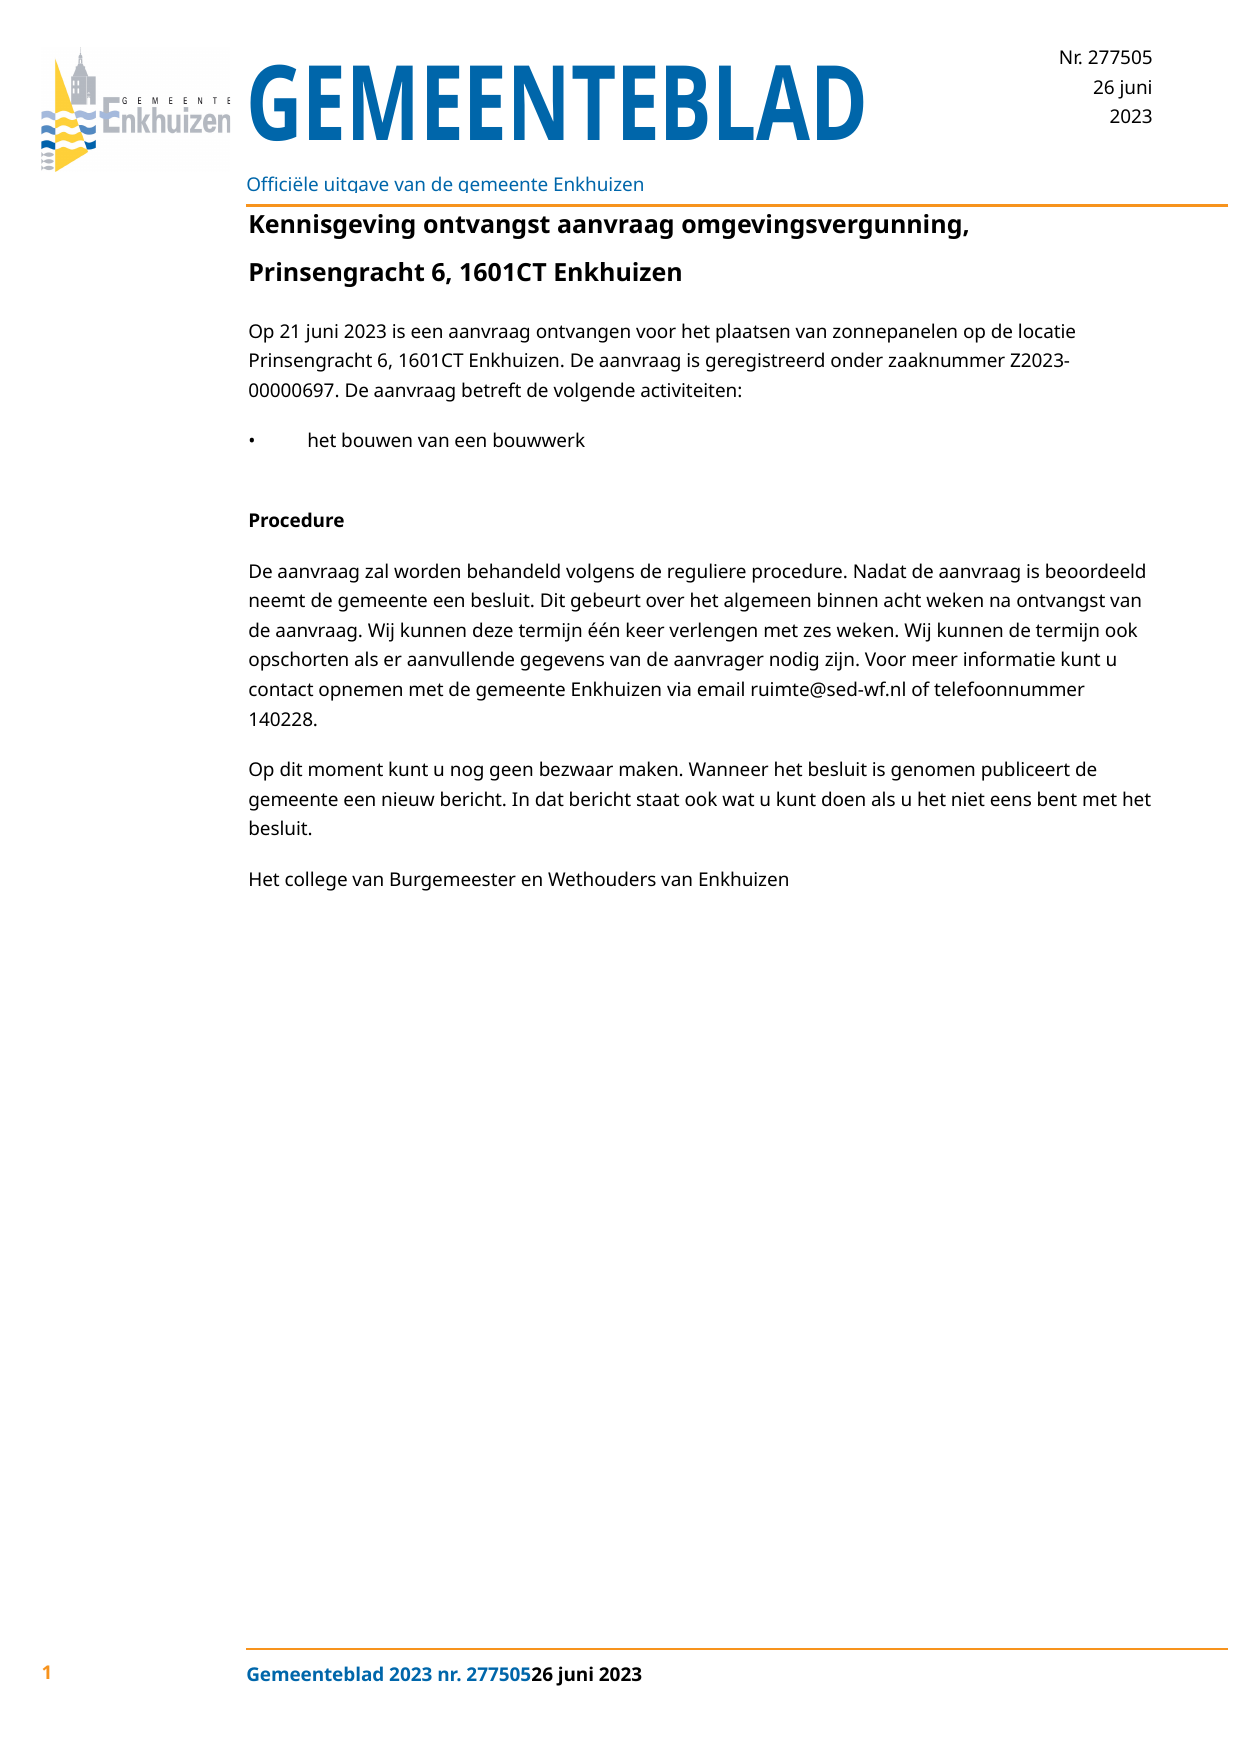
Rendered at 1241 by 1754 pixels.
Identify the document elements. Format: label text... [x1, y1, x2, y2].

text Op 21 juni 2023 is een aanvraag ontvangen voor het plaatsen van zonnepanelen op de locatie Prinsengracht 6, 1601CT Enkhuizen. De aanvraag is geregistreerd onder zaaknummer Z2023-00000697. De aanvraag betreft de volgende activiteiten: [248, 318, 1152, 403]
text Op dit moment kunt u nog geen bezwaar maken. Wanneer het besluit is genomen publiceert de gemeente een nieuw bericht. In dat bericht staat ook wat u kunt doen als u het niet eens bent met het besluit. [248, 756, 1152, 841]
text Procedure [248, 507, 1152, 533]
text Het college van Burgemeester en Wethouders van Enkhuizen [248, 866, 1152, 892]
picture [41, 47, 231, 172]
text Kennisgeving ontvangst aanvraag omgevingsvergunning, Prinsengracht 6, 1601CT Enkhuizen [248, 207, 1152, 288]
text De aanvraag zal worden behandeld volgens de reguliere procedure. Nadat de aanvraag is beoordeeld neemt de gemeente een besluit. Dit gebeurt over het algemeen binnen acht weken na ontvangst van de aanvraag. Wij kunnen deze termijn één keer verlengen met zes weken. Wij kunnen de termijn ook opschorten als er aanvullende gegevens van de aanvrager nodig zijn. Voor meer informatie kunt u contact opnemen met de gemeente Enkhuizen via email ruimte@sed-wf.nl of telefoonnummer 140228. [248, 558, 1152, 732]
list het bouwen van een bouwwerk [248, 427, 1152, 453]
